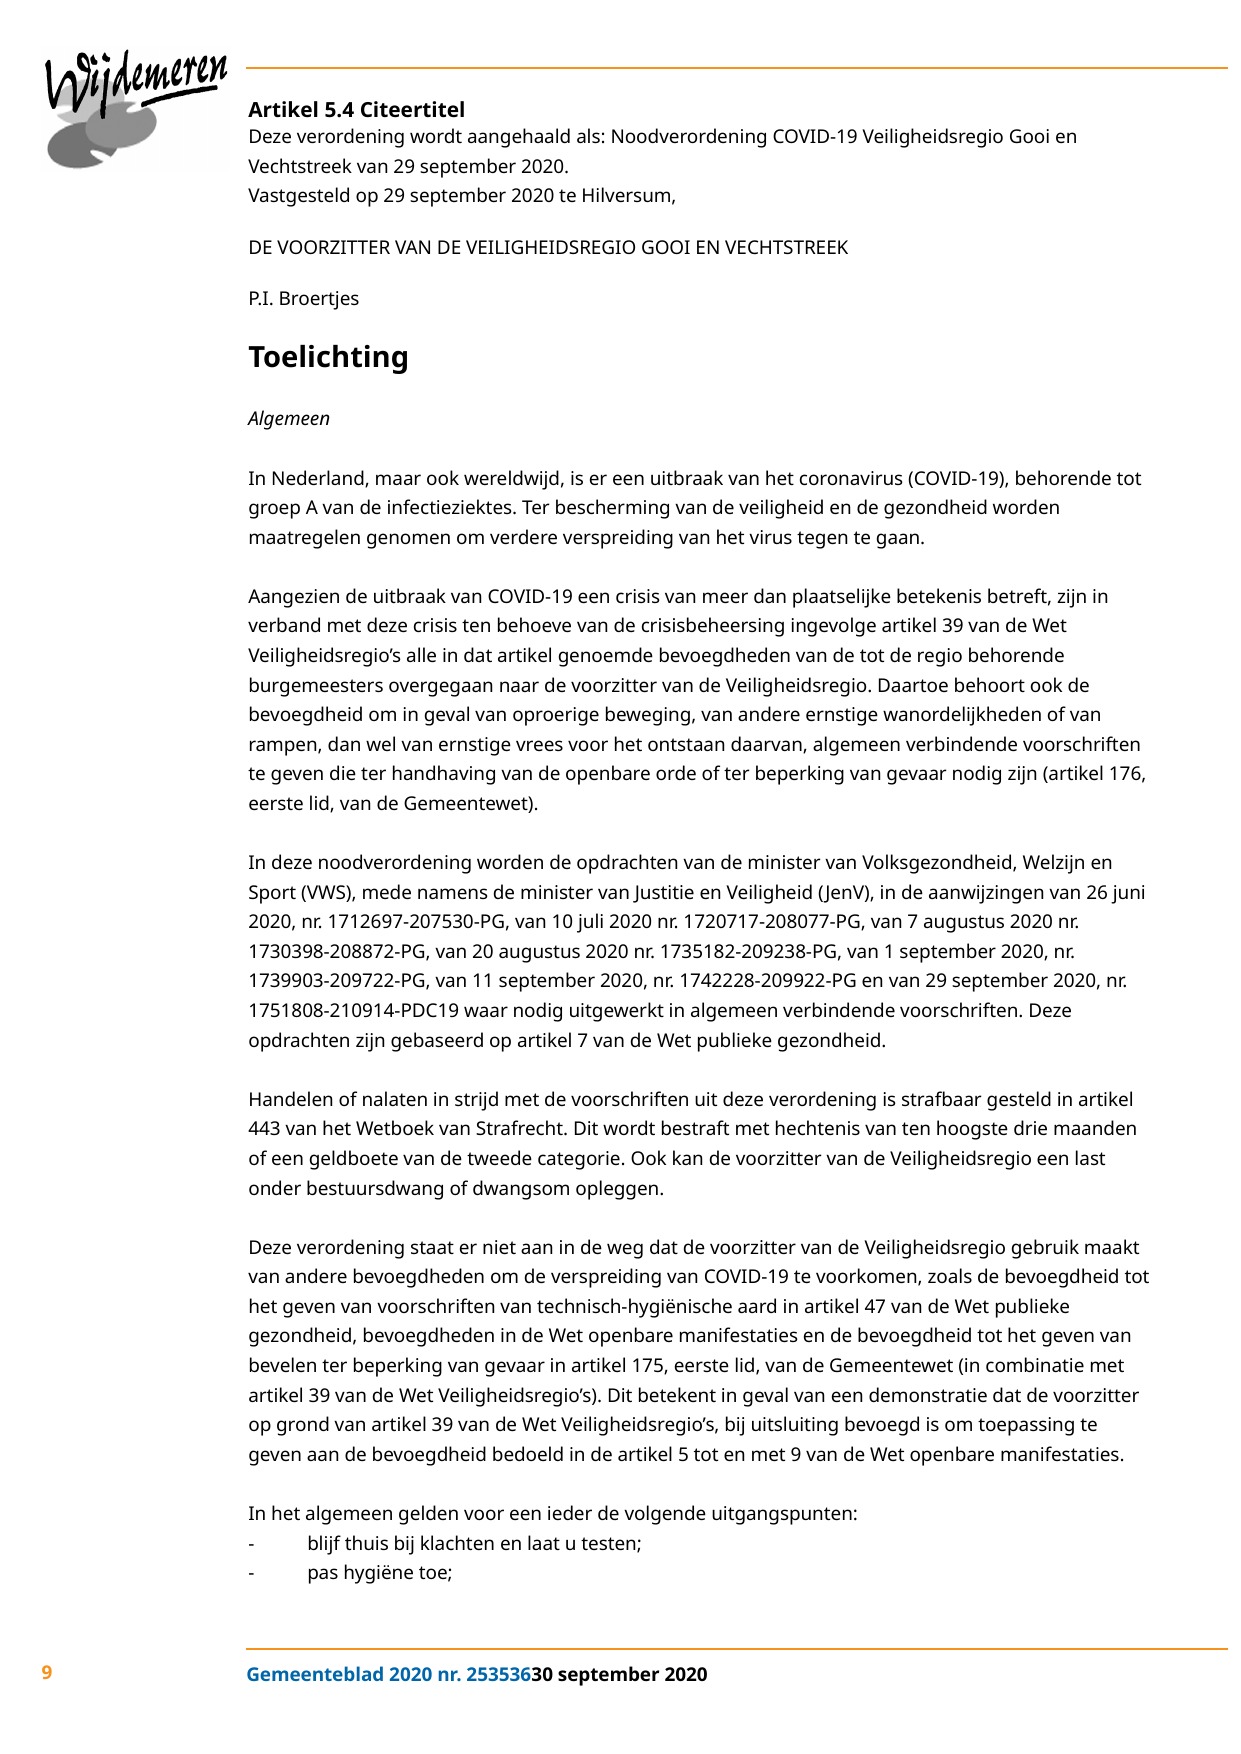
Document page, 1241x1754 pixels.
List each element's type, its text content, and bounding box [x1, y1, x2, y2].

text Deze verordening wordt aangehaald als: Noodverordening COVID-19 Veiligheidsregio Gooi en Vechtstreek van 29 september 2020. [248, 123, 1152, 178]
picture [41, 47, 231, 172]
text Deze verordening staat er niet aan in de weg dat de voorzitter van de Veiligheidsregio gebruik maakt van andere bevoegdheden om de verspreiding van COVID-19 te voorkomen, zoals de bevoegdheid tot het geven van voorschriften van technisch-hygiënische aard in artikel 47 van de Wet publieke gezondheid, bevoegdheden in de Wet openbare manifestaties en de bevoegdheid tot het geven van bevelen ter beperking van gevaar in artikel 175, eerste lid, van de Gemeentewet (in combinatie met artikel 39 van de Wet Veiligheidsregio’s). Dit betekent in geval van een demonstratie dat de voorzitter op grond van artikel 39 van de Wet Veiligheidsregio’s, bij uitsluiting bevoegd is om toepassing te geven aan de bevoegdheid bedoeld in de artikel 5 tot en met 9 van de Wet openbare manifestaties. [248, 1234, 1152, 1467]
list blijf thuis bij klachten en laat u testen; [248, 1530, 1152, 1556]
text In deze noodverordening worden de opdrachten van de minister van Volksgezondheid, Welzijn en Sport (VWS), mede namens de minister van Justitie en Veiligheid (JenV), in de aanwijzingen van 26 juni 2020, nr. 1712697-207530-PG, van 10 juli 2020 nr. 1720717-208077-PG, van 7 augustus 2020 nr. 1730398-208872-PG, van 20 augustus 2020 nr. 1735182-209238-PG, van 1 september 2020, nr. 1739903-209722-PG, van 11 september 2020, nr. 1742228-209922-PG en van 29 september 2020, nr. 1751808-210914-PDC19 waar nodig uitgewerkt in algemeen verbindende voorschriften. Deze opdrachten zijn gebaseerd op artikel 7 van de Wet publieke gezondheid. [248, 849, 1152, 1053]
text P.I. Broertjes [248, 285, 1152, 311]
text Artikel 5.4 Citeertitel [248, 95, 1152, 123]
list pas hygiëne toe; [248, 1559, 1152, 1585]
text Aangezien de uitbraak van COVID-19 een crisis van meer dan plaatselijke betekenis betreft, zijn in verband met deze crisis ten behoeve van de crisisbeheersing ingevolge artikel 39 van de Wet Veiligheidsregio’s alle in dat artikel genoemde bevoegdheden van de tot de regio behorende burgemeesters overgegaan naar de voorzitter van de Veiligheidsregio. Daartoe behoort ook de bevoegdheid om in geval van oproerige beweging, van andere ernstige wanordelijkheden of van rampen, dan wel van ernstige vrees voor het ontstaan daarvan, algemeen verbindende voorschriften te geven die ter handhaving van de openbare orde of ter beperking van gevaar nodig zijn (artikel 176, eerste lid, van de Gemeentewet). [248, 583, 1152, 816]
text Algemeen [248, 406, 1152, 431]
text DE VOORZITTER VAN DE VEILIGHEIDSREGIO GOOI EN VECHTSTREEK [248, 234, 1152, 259]
text In het algemeen gelden voor een ieder de volgende uitgangspunten: [248, 1500, 1152, 1526]
text Handelen of nalaten in strijd met de voorschriften uit deze verordening is strafbaar gesteld in artikel 443 van het Wetboek van Strafrecht. Dit wordt bestraft met hechtenis van ten hoogste drie maanden of een geldboete van de tweede categorie. Ook kan de voorzitter van de Veiligheidsregio een last onder bestuursdwang of dwangsom opleggen. [248, 1086, 1152, 1201]
text In Nederland, maar ook wereldwijd, is er een uitbraak van het coronavirus (COVID-19), behorende tot groep A van de infectieziektes. Ter bescherming van de veiligheid en de gezondheid worden maatregelen genomen om verdere verspreiding van het virus tegen te gaan. [248, 465, 1152, 550]
text Toelichting [248, 337, 1152, 376]
text Vastgesteld op 29 september 2020 te Hilversum, [248, 182, 1152, 208]
